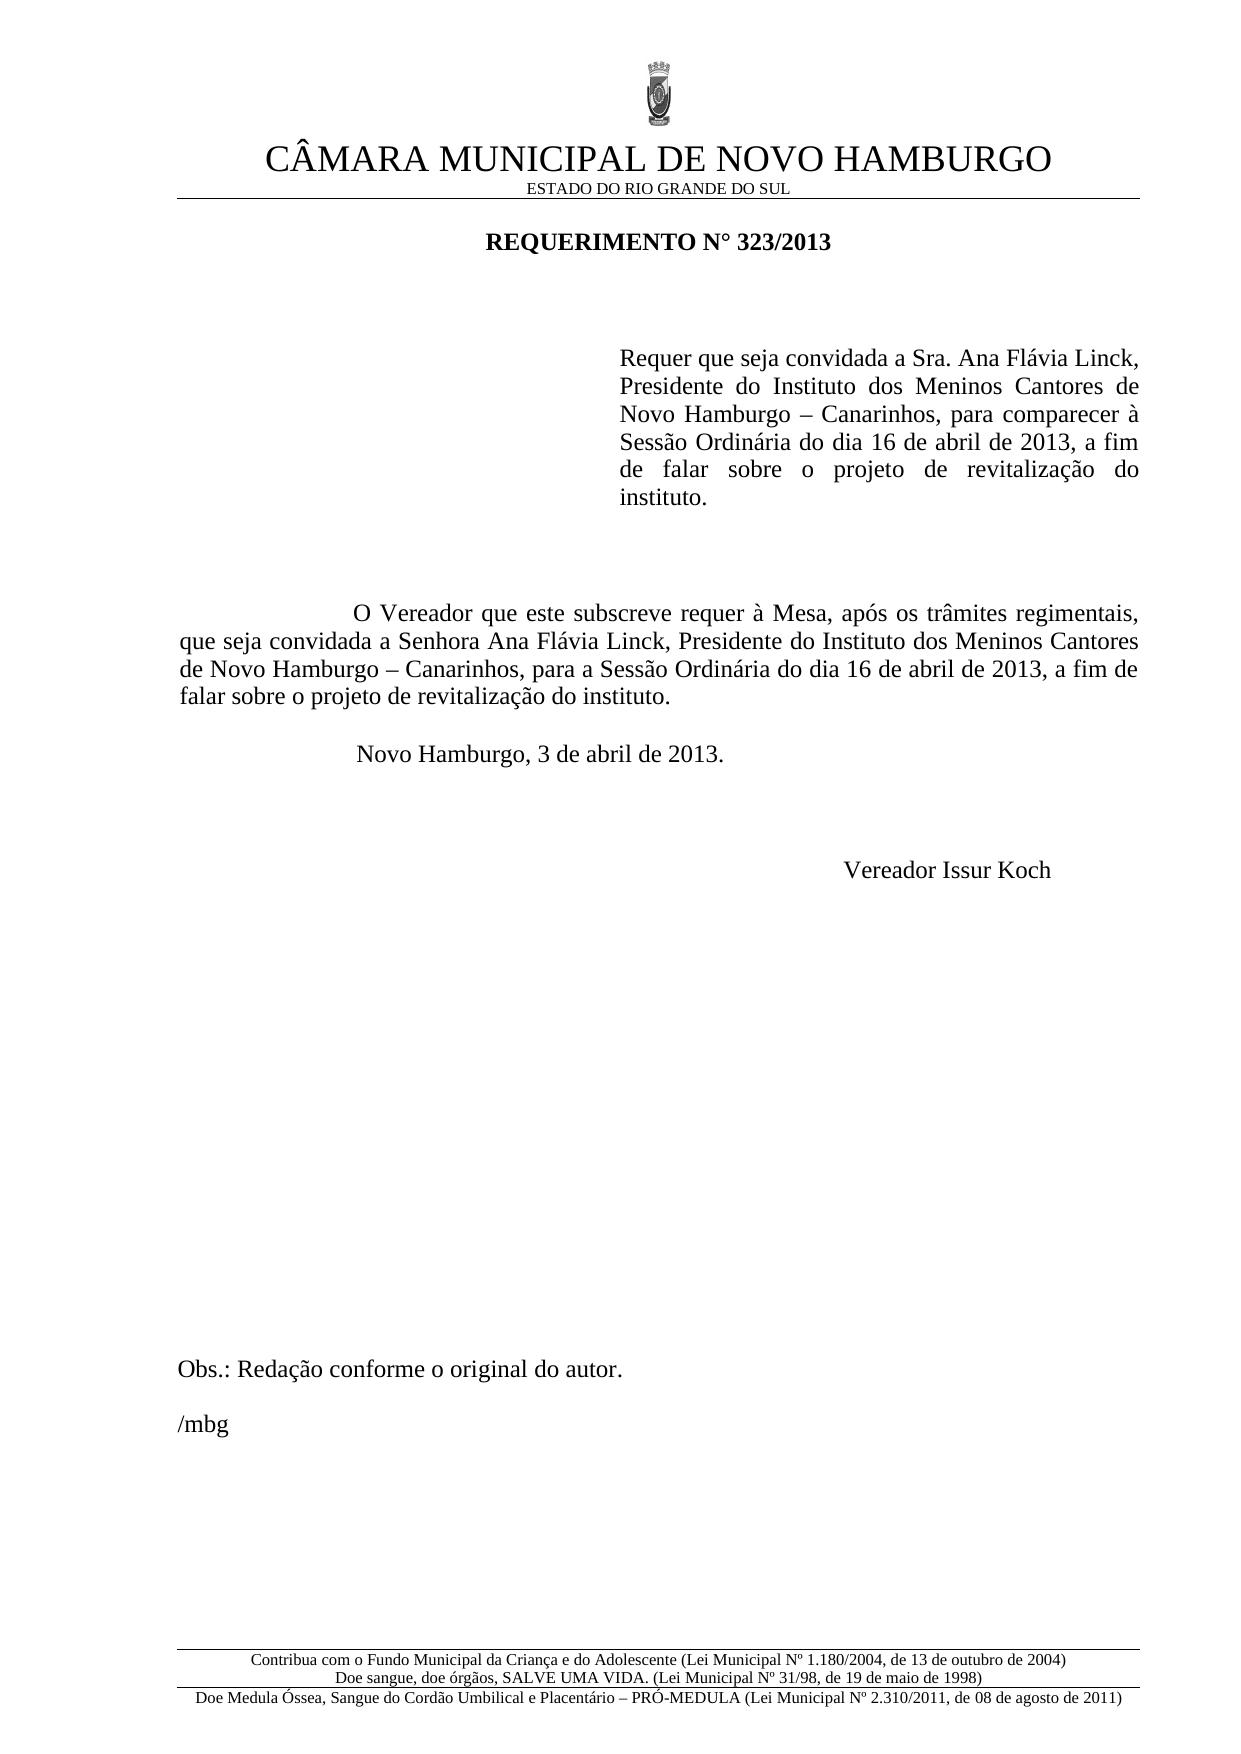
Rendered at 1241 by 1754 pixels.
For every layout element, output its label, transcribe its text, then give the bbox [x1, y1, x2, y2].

text Vereador Issur Koch [177, 856, 1140, 911]
title REQUERIMENTO N° 323/2013 [177, 228, 1140, 256]
text /mbg [177, 1410, 1140, 1438]
text Novo Hamburgo, 3 de abril de 2013. [177, 740, 1140, 767]
text Obs.: Redação conforme o original do autor. [177, 1355, 1140, 1382]
text O Vereador que este subscreve requer à Mesa, após os trâmites regimentais, que seja convidada a Senhora Ana Flávia Linck, Presidente do Instituto dos Meninos Cantores de Novo Hamburgo – Canarinhos, para a Sessão Ordinária do dia 16 de abril de 2013, a fim de falar sobre o projeto de revitalização do instituto. [179, 599, 1140, 710]
text Requer que seja convidada a Sra. Ana Flávia Linck, Presidente do Instituto dos Meninos Cantores de Novo Hamburgo – Canarinhos, para comparecer à Sessão Ordinária do dia 16 de abril de 2013, a fim de falar sobre o projeto de revitalização do instituto. [619, 344, 1140, 511]
